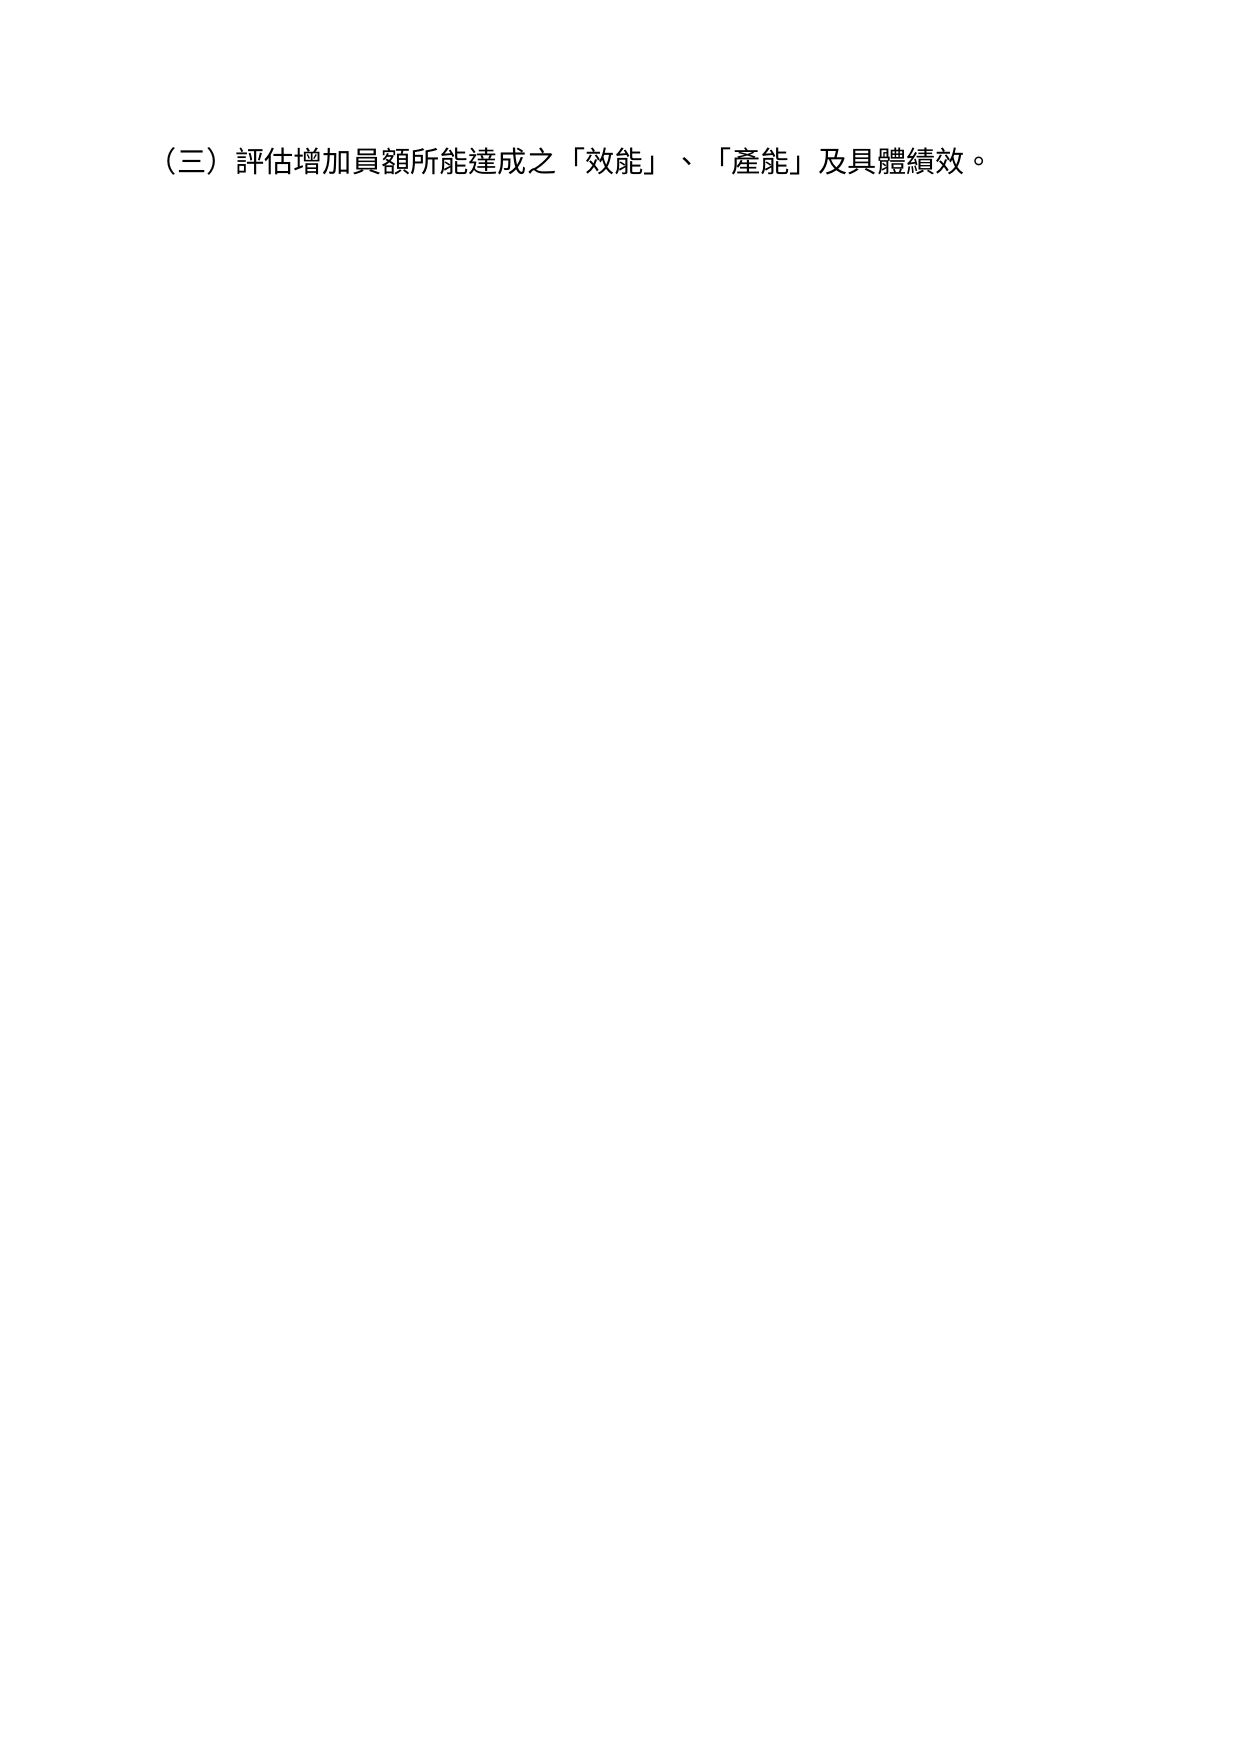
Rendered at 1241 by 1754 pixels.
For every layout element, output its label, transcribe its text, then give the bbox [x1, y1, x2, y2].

text （三）評估增加員額所能達成之「效能」、「產能」及具體績效。 [148, 127, 1092, 181]
